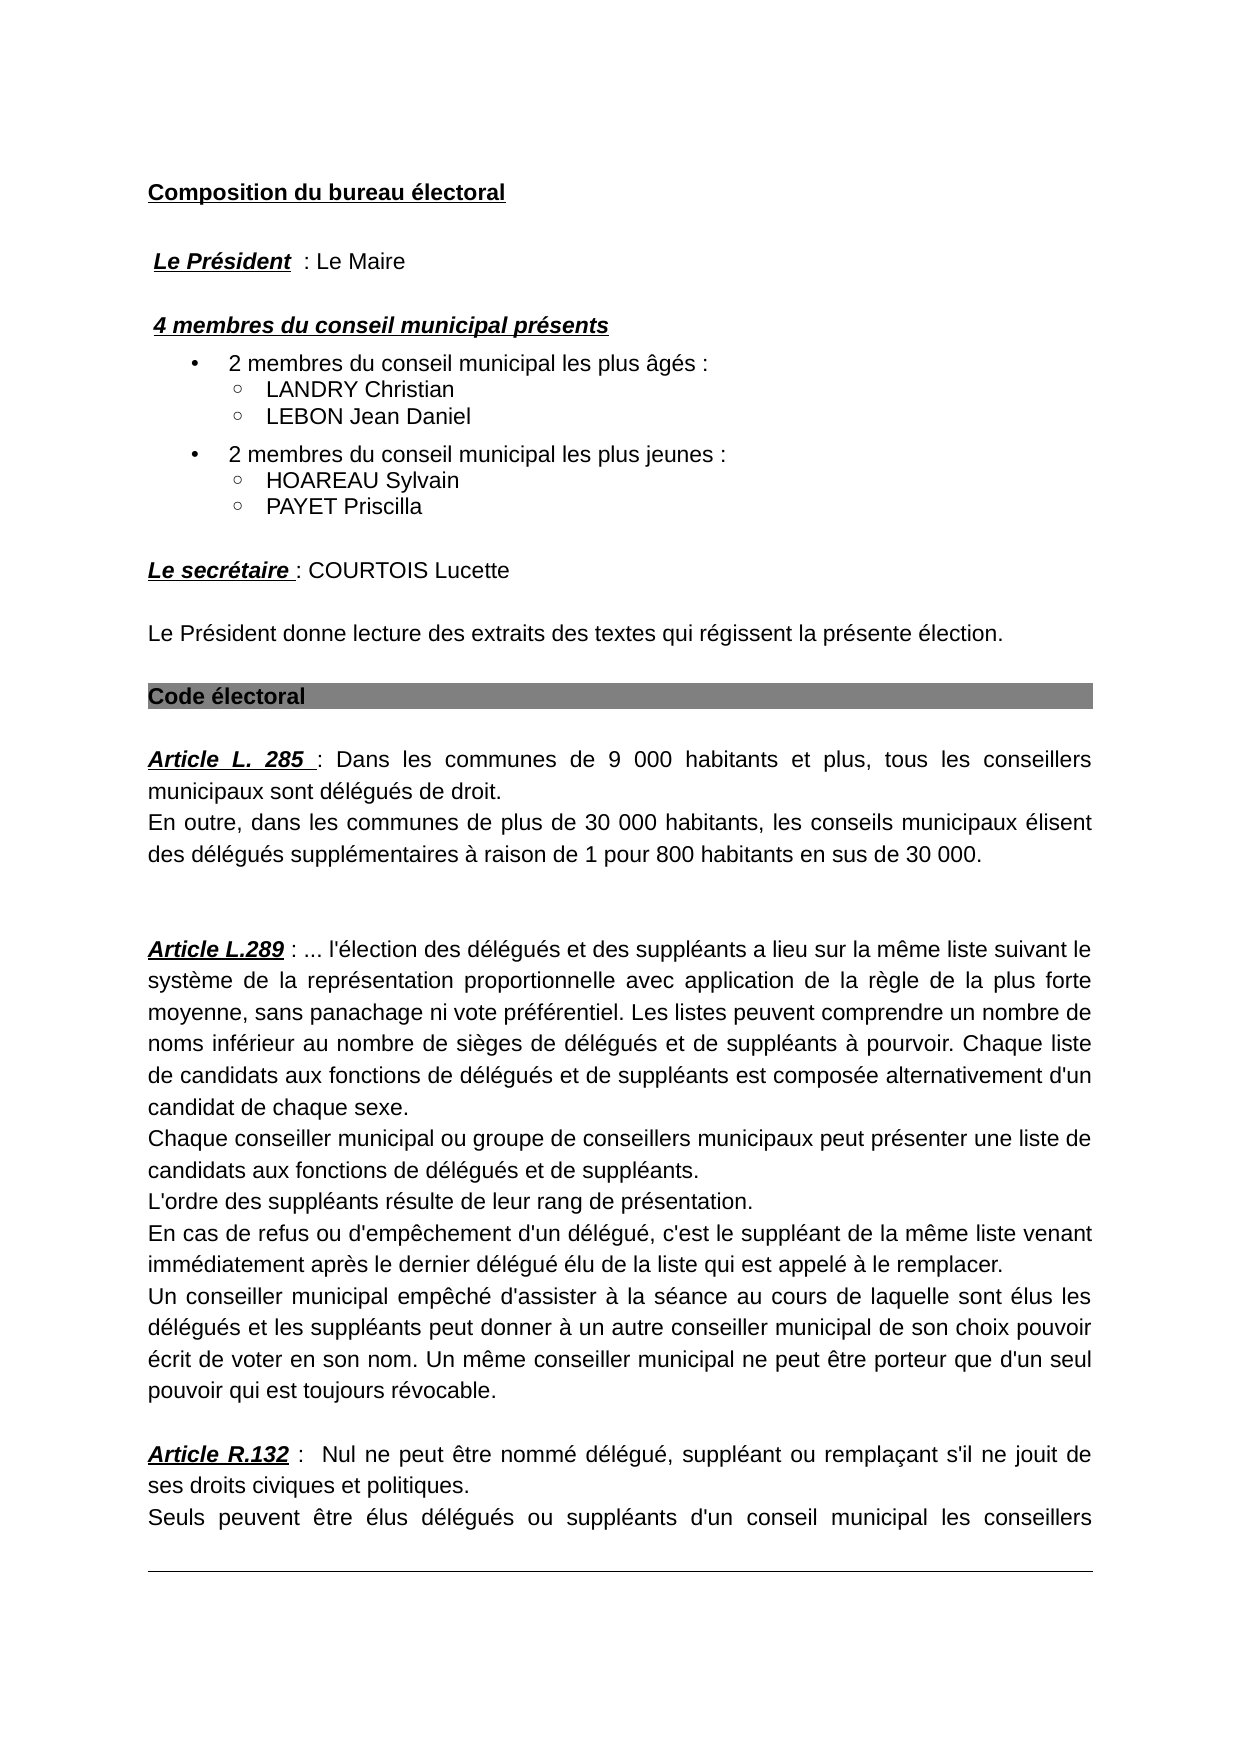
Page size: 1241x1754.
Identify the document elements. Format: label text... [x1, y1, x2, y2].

table_cell 2 membres du conseil municipal les plus âgés : LANDRY Christian LEBON Jean Daniel [148, 344, 1093, 435]
text Article R.132 : Nul ne peut être nommé délégué, suppléant ou remplaçant s'il ne jouit de ses droits civiques et politiques. [148, 1441, 1093, 1498]
text En cas de refus ou d'empêchement d'un délégué, c'est le suppléant de la même liste venant immédiatement après le dernier délégué élu de la liste qui est appelé à le remplacer. [148, 1220, 1093, 1278]
text Chaque conseiller municipal ou groupe de conseillers municipaux peut présenter une liste de candidats aux fonctions de délégués et de suppléants. [148, 1125, 1093, 1183]
table_header Le Président : Le Maire [148, 242, 1093, 306]
text Seuls peuvent être élus délégués ou suppléants d'un conseil municipal les conseillers [148, 1504, 1093, 1530]
text Code électoral [148, 683, 1093, 709]
text L'ordre des suppléants résulte de leur rang de présentation. [148, 1188, 1093, 1214]
table_cell 4 membres du conseil municipal présents [148, 306, 1093, 344]
text Article L.289 : ... l'élection des délégués et des suppléants a lieu sur la même liste suivant le système de la représentation proportionnelle avec application de la règle de la plus forte moyenne, sans panachage ni vote préférentiel. Les listes peuvent comprendre un nombre de noms inférieur au nombre de sièges de délégués et de suppléants à pourvoir. Chaque liste de candidats aux fonctions de délégués et de suppléants est composée alternativement d'un candidat de chaque sexe. [148, 936, 1093, 1120]
text Le Président donne lecture des extraits des textes qui régissent la présente élection. [148, 620, 1093, 646]
text Article L. 285 : Dans les communes de 9 000 habitants et plus, tous les conseillers municipaux sont délégués de droit. [148, 746, 1093, 804]
text Un conseiller municipal empêché d'assister à la séance au cours de laquelle sont élus les délégués et les suppléants peut donner à un autre conseiller municipal de son choix pouvoir écrit de voter en son nom. Un même conseiller municipal ne peut être porteur que d'un seul pouvoir qui est toujours révocable. [148, 1283, 1093, 1404]
text Composition du bureau électoral [148, 179, 1093, 206]
table_cell 2 membres du conseil municipal les plus jeunes : HOAREAU Sylvain PAYET Priscilla [148, 435, 1093, 525]
text En outre, dans les communes de plus de 30 000 habitants, les conseils municipaux élisent des délégués supplémentaires à raison de 1 pour 800 habitants en sus de 30 000. [148, 809, 1093, 867]
text Le secrétaire : COURTOIS Lucette [148, 557, 1093, 583]
